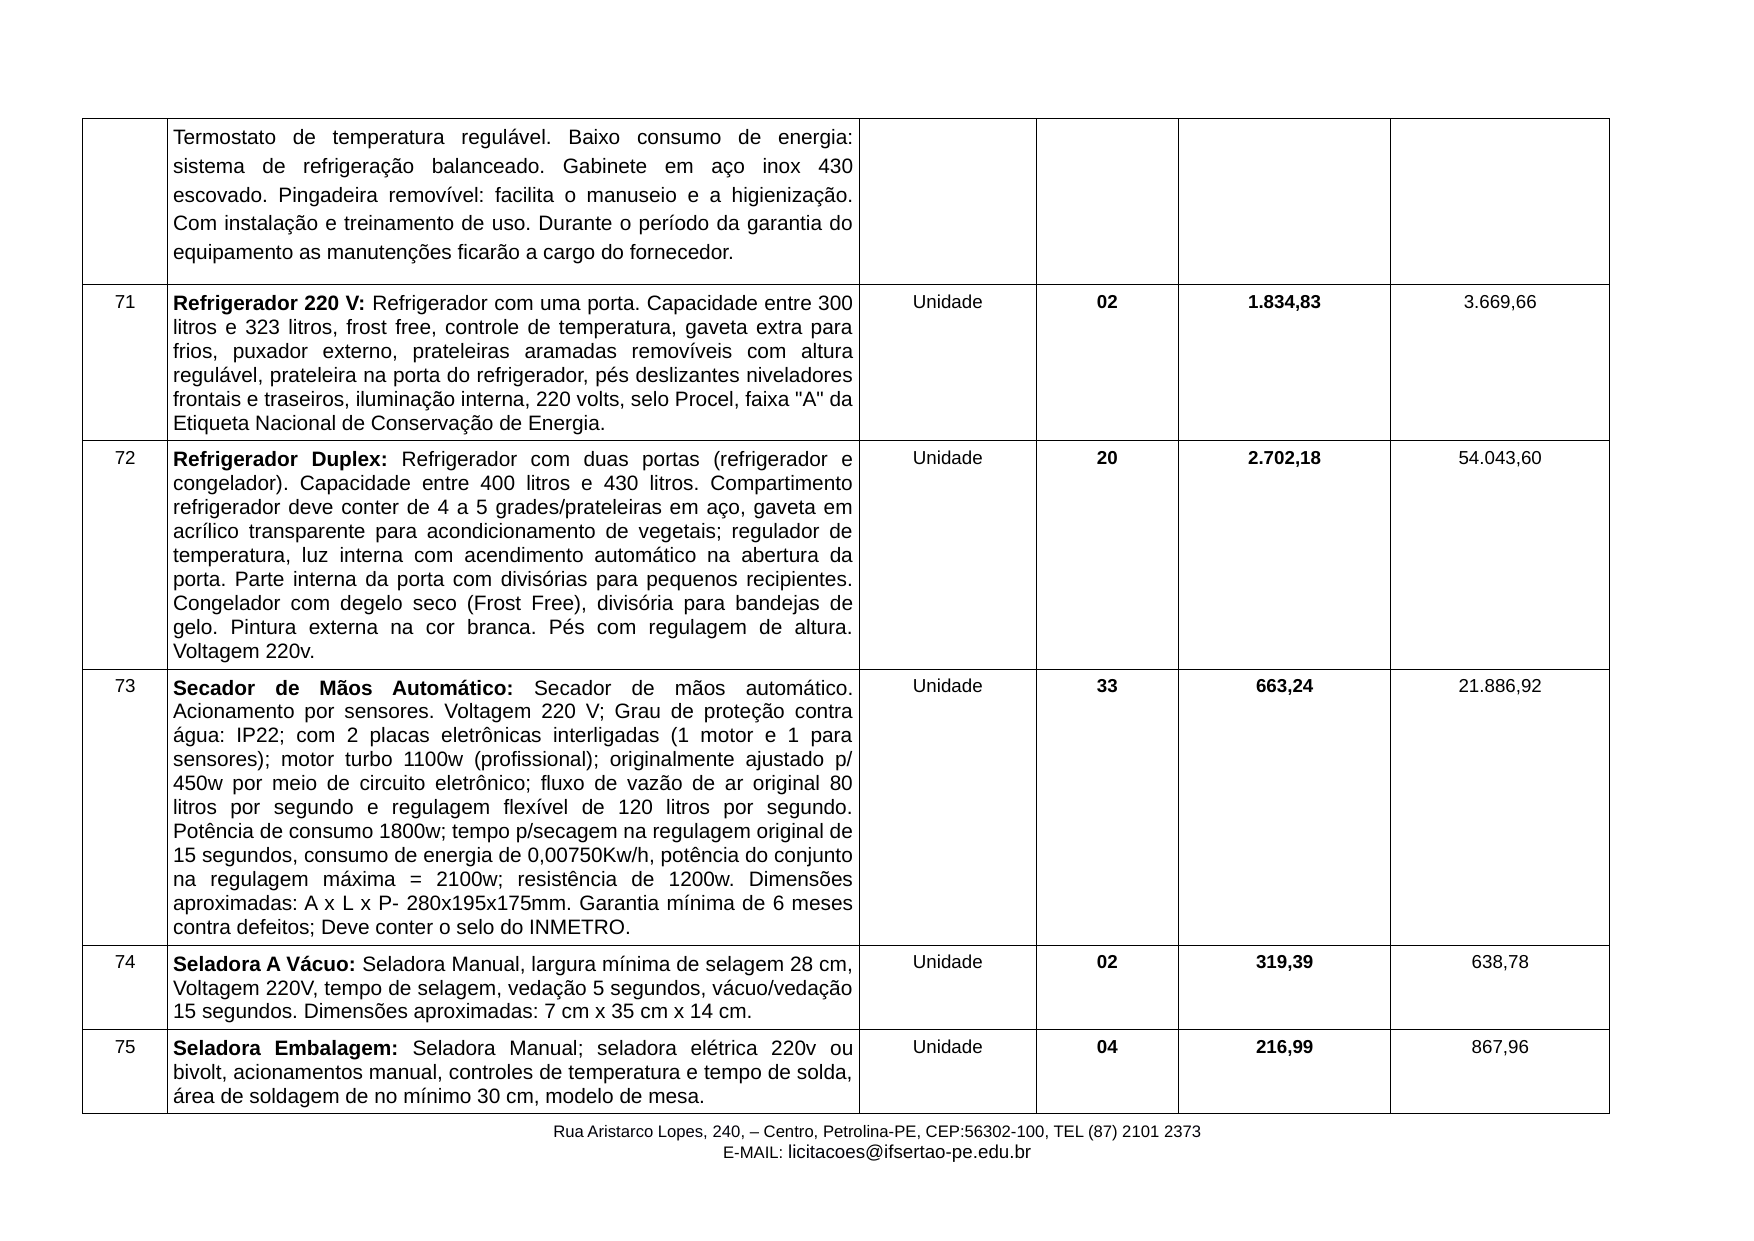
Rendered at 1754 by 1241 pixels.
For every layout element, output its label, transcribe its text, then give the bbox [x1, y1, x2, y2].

table_cell 21.886,92 [1391, 670, 1609, 944]
table_cell [1179, 119, 1390, 284]
table_cell 1.834,83 [1179, 285, 1390, 440]
table_cell 02 [1037, 285, 1178, 440]
table_cell 638,78 [1391, 946, 1609, 1029]
table_cell 2.702,18 [1179, 441, 1390, 668]
table_cell 74 [83, 946, 167, 1029]
table_cell Secador de Mãos Automático: Secador de mãos automático. Acionamento por sensores. Voltagem 220 V; Grau de proteção contra água: IP22; com 2 placas eletrônicas interligadas (1 motor e 1 para sensores); motor turbo 1100w (profissional); originalmente ajustado p/ 450w por meio de circuito eletrônico; fluxo de vazão de ar original 80 litros por segundo e regulagem flexível de 120 litros por segundo. Potência de consumo 1800w; tempo p/secagem na regulagem original de 15 segundos, consumo de energia de 0,00750Kw/h, potência do conjunto na regulagem máxima = 2100w; resistência de 1200w. Dimensões aproximadas: A x L x P- 280x195x175mm. Garantia mínima de 6 meses contra defeitos; Deve conter o selo do INMETRO. [168, 670, 859, 944]
table_cell Refrigerador 220 V: Refrigerador com uma porta. Capacidade entre 300 litros e 323 litros, frost free, controle de temperatura, gaveta extra para frios, puxador externo, prateleiras aramadas removíveis com altura regulável, prateleira na porta do refrigerador, pés deslizantes niveladores frontais e traseiros, iluminação interna, 220 volts, selo Procel, faixa "A" da Etiqueta Nacional de Conservação de Energia. [168, 285, 859, 440]
table_cell 663,24 [1179, 670, 1390, 944]
table_cell [1037, 119, 1178, 284]
table_cell 33 [1037, 670, 1178, 944]
table_cell 216,99 [1179, 1030, 1390, 1113]
table_cell 867,96 [1391, 1030, 1609, 1113]
table_cell Termostato de temperatura regulável. Baixo consumo de energia: sistema de refrigeração balanceado. Gabinete em aço inox 430 escovado. Pingadeira removível: facilita o manuseio e a higienização. Com instalação e treinamento de uso. Durante o período da garantia do equipamento as manutenções ficarão a cargo do fornecedor. [168, 119, 859, 284]
table_cell 04 [1037, 1030, 1178, 1113]
table_cell Unidade [860, 441, 1036, 668]
table_cell Unidade [860, 285, 1036, 440]
table_cell 75 [83, 1030, 167, 1113]
table_cell [1391, 119, 1609, 284]
table_cell [860, 119, 1036, 284]
table_cell Unidade [860, 1030, 1036, 1113]
table_cell Unidade [860, 946, 1036, 1029]
table_cell 20 [1037, 441, 1178, 668]
table_cell 71 [83, 285, 167, 440]
table_cell Seladora A Vácuo: Seladora Manual, largura mínima de selagem 28 cm, Voltagem 220V, tempo de selagem, vedação 5 segundos, vácuo/vedação 15 segundos. Dimensões aproximadas: 7 cm x 35 cm x 14 cm. [168, 946, 859, 1029]
table_cell 54.043,60 [1391, 441, 1609, 668]
table_cell Unidade [860, 670, 1036, 944]
table_cell 02 [1037, 946, 1178, 1029]
table_cell 72 [83, 441, 167, 668]
table_cell 73 [83, 670, 167, 944]
table_cell [83, 119, 167, 284]
table_cell Refrigerador Duplex: Refrigerador com duas portas (refrigerador e congelador). Capacidade entre 400 litros e 430 litros. Compartimento refrigerador deve conter de 4 a 5 grades/prateleiras em aço, gaveta em acrílico transparente para acondicionamento de vegetais; regulador de temperatura, luz interna com acendimento automático na abertura da porta. Parte interna da porta com divisórias para pequenos recipientes. Congelador com degelo seco (Frost Free), divisória para bandejas de gelo. Pintura externa na cor branca. Pés com regulagem de altura. Voltagem 220v. [168, 441, 859, 668]
table_cell 3.669,66 [1391, 285, 1609, 440]
table_cell Seladora Embalagem: Seladora Manual; seladora elétrica 220v ou bivolt, acionamentos manual, controles de temperatura e tempo de solda, área de soldagem de no mínimo 30 cm, modelo de mesa. [168, 1030, 859, 1113]
table_cell 319,39 [1179, 946, 1390, 1029]
